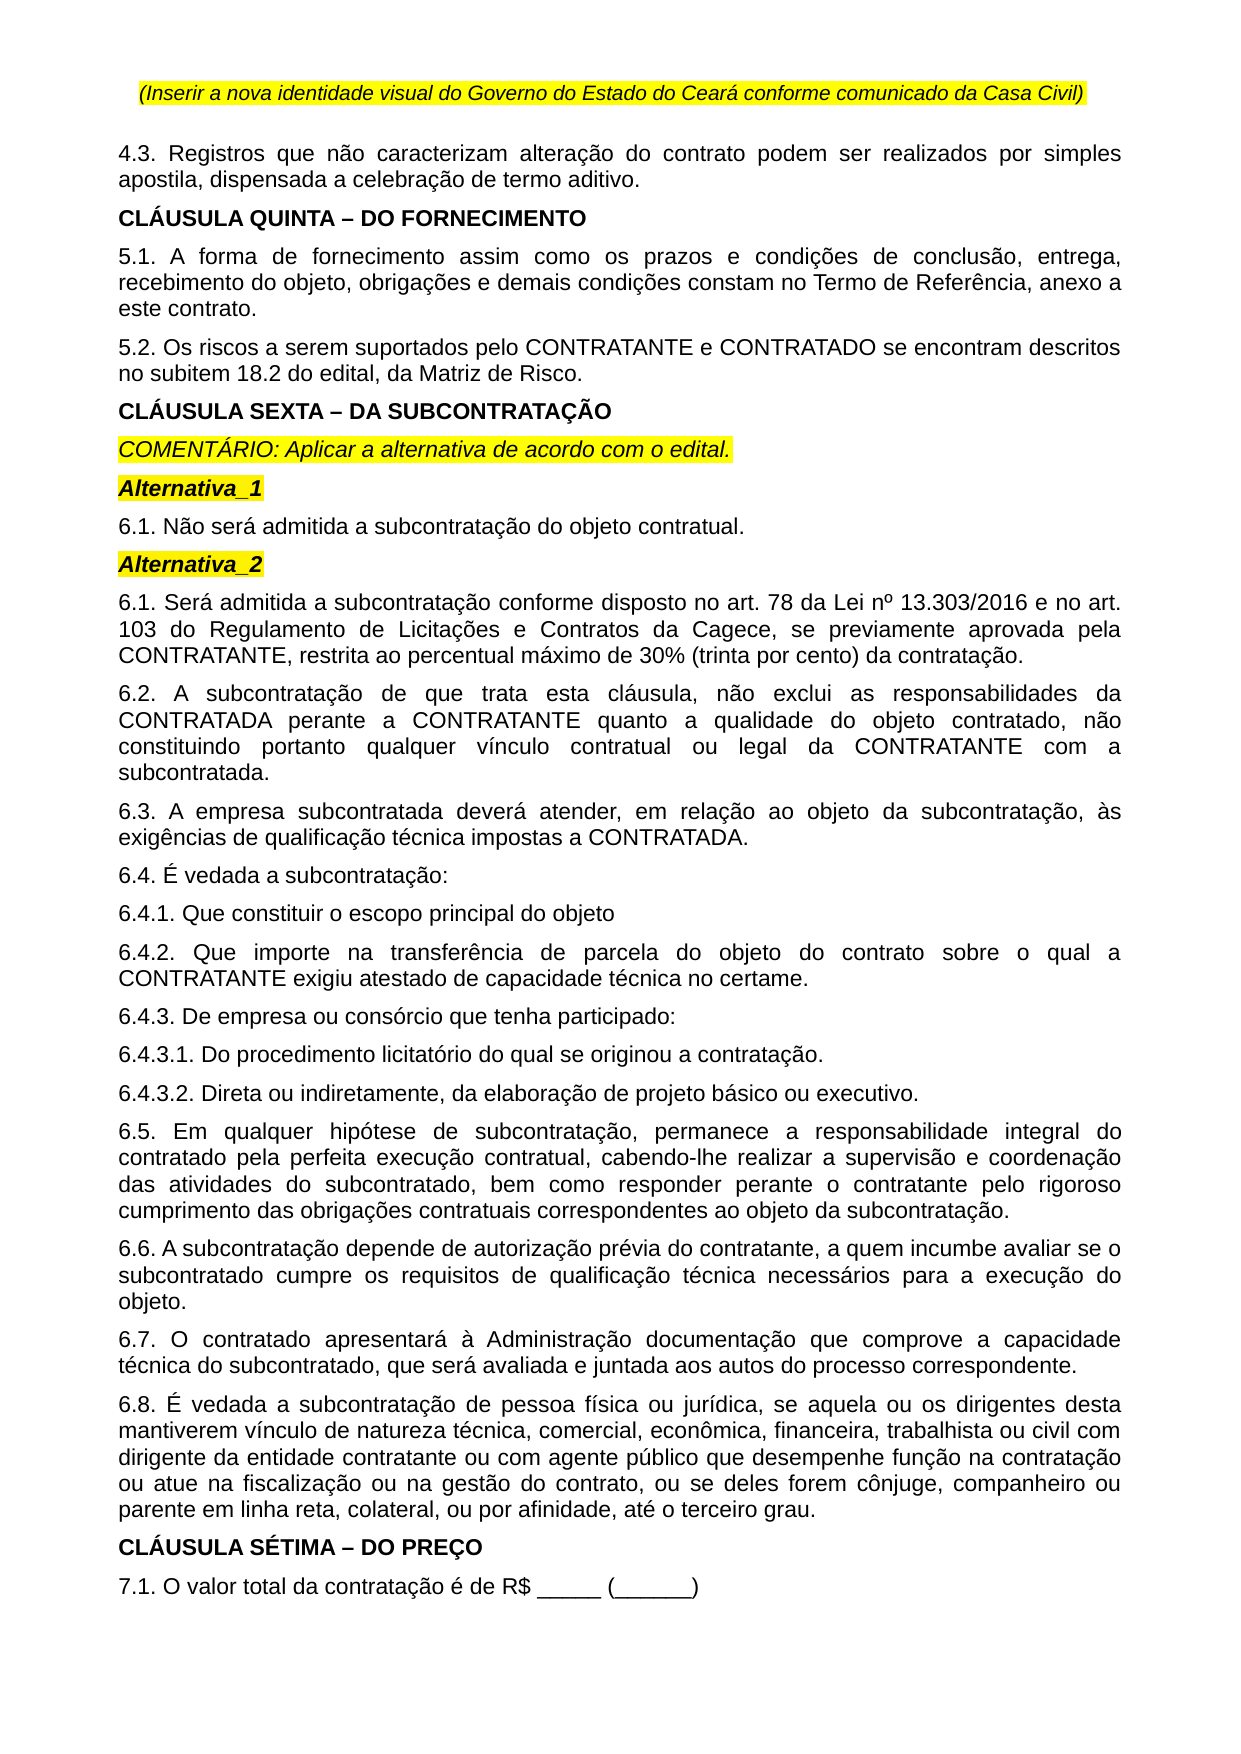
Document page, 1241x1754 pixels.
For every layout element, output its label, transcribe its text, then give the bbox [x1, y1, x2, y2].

text Alternativa_2 [118, 551, 1122, 577]
text 6.5. Em qualquer hipótese de subcontratação, permanece a responsabilidade integral do contratado pela perfeita execução contratual, cabendo-lhe realizar a supervisão e coordenação das atividades do subcontratado, bem como responder perante o contratante pelo rigoroso cumprimento das obrigações contratuais correspondentes ao objeto da subcontratação. [118, 1118, 1122, 1223]
text 6.4.1. Que constituir o escopo principal do objeto [118, 900, 1122, 927]
text 6.4.3.1. Do procedimento licitatório do qual se originou a contratação. [118, 1041, 1122, 1068]
text 6.2. A subcontratação de que trata esta cláusula, não exclui as responsabilidades da CONTRATADA perante a CONTRATANTE quanto a qualidade do objeto contratado, não constituindo portanto qualquer vínculo contratual ou legal da CONTRATANTE com a subcontratada. [118, 680, 1122, 786]
text 6.4.3. De empresa ou consórcio que tenha participado: [118, 1003, 1122, 1029]
text 6.1. Será admitida a subcontratação conforme disposto no art. 78 da Lei nº 13.303/2016 e no art. 103 do Regulamento de Licitações e Contratos da Cagece, se previamente aprovada pela CONTRATANTE, restrita ao percentual máximo de 30% (trinta por cento) da contratação. [118, 589, 1122, 668]
text 6.4.3.2. Direta ou indiretamente, da elaboração de projeto básico ou executivo. [118, 1080, 1122, 1106]
text 6.7. O contratado apresentará à Administração documentação que comprove a capacidade técnica do subcontratado, que será avaliada e juntada aos autos do processo correspondente. [118, 1326, 1122, 1379]
text CLÁUSULA SÉTIMA – DO PREÇO [118, 1534, 1122, 1561]
text 6.4.2. Que importe na transferência de parcela do objeto do contrato sobre o qual a CONTRATANTE exigiu atestado de capacidade técnica no certame. [118, 939, 1122, 991]
text 6.4. É vedada a subcontratação: [118, 862, 1122, 888]
text CLÁUSULA SEXTA – DA SUBCONTRATAÇÃO [118, 398, 1122, 424]
text 5.2. Os riscos a serem suportados pelo CONTRATANTE e CONTRATADO se encontram descritos no subitem 18.2 do edital, da Matriz de Risco. [118, 334, 1122, 386]
text 6.3. A empresa subcontratada deverá atender, em relação ao objeto da subcontratação, às exigências de qualificação técnica impostas a CONTRATADA. [118, 798, 1122, 850]
text 6.1. Não será admitida a subcontratação do objeto contratual. [118, 513, 1122, 539]
text 7.1. O valor total da contratação é de R$ _____ (______) [118, 1573, 1122, 1599]
text 6.6. A subcontratação depende de autorização prévia do contratante, a quem incumbe avaliar se o subcontratado cumpre os requisitos de qualificação técnica necessários para a execução do objeto. [118, 1235, 1122, 1314]
text Alternativa_1 [118, 475, 1122, 501]
text 6.8. É vedada a subcontratação de pessoa física ou jurídica, se aquela ou os dirigentes desta mantiverem vínculo de natureza técnica, comercial, econômica, financeira, trabalhista ou civil com dirigente da entidade contratante ou com agente público que desempenhe função na contratação ou atue na fiscalização ou na gestão do contrato, ou se deles forem cônjuge, companheiro ou parente em linha reta, colateral, ou por afinidade, até o terceiro grau. [118, 1391, 1122, 1522]
text CLÁUSULA QUINTA – DO FORNECIMENTO [118, 204, 1122, 231]
text 4.3. Registros que não caracterizam alteração do contrato podem ser realizados por simples apostila, dispensada a celebração de termo aditivo. [118, 140, 1122, 193]
text 5.1. A forma de fornecimento assim como os prazos e condições de conclusão, entrega, recebimento do objeto, obrigações e demais condições constam no Termo de Referência, anexo a este contrato. [118, 243, 1122, 322]
text COMENTÁRIO: Aplicar a alternativa de acordo com o edital. [118, 436, 1122, 463]
